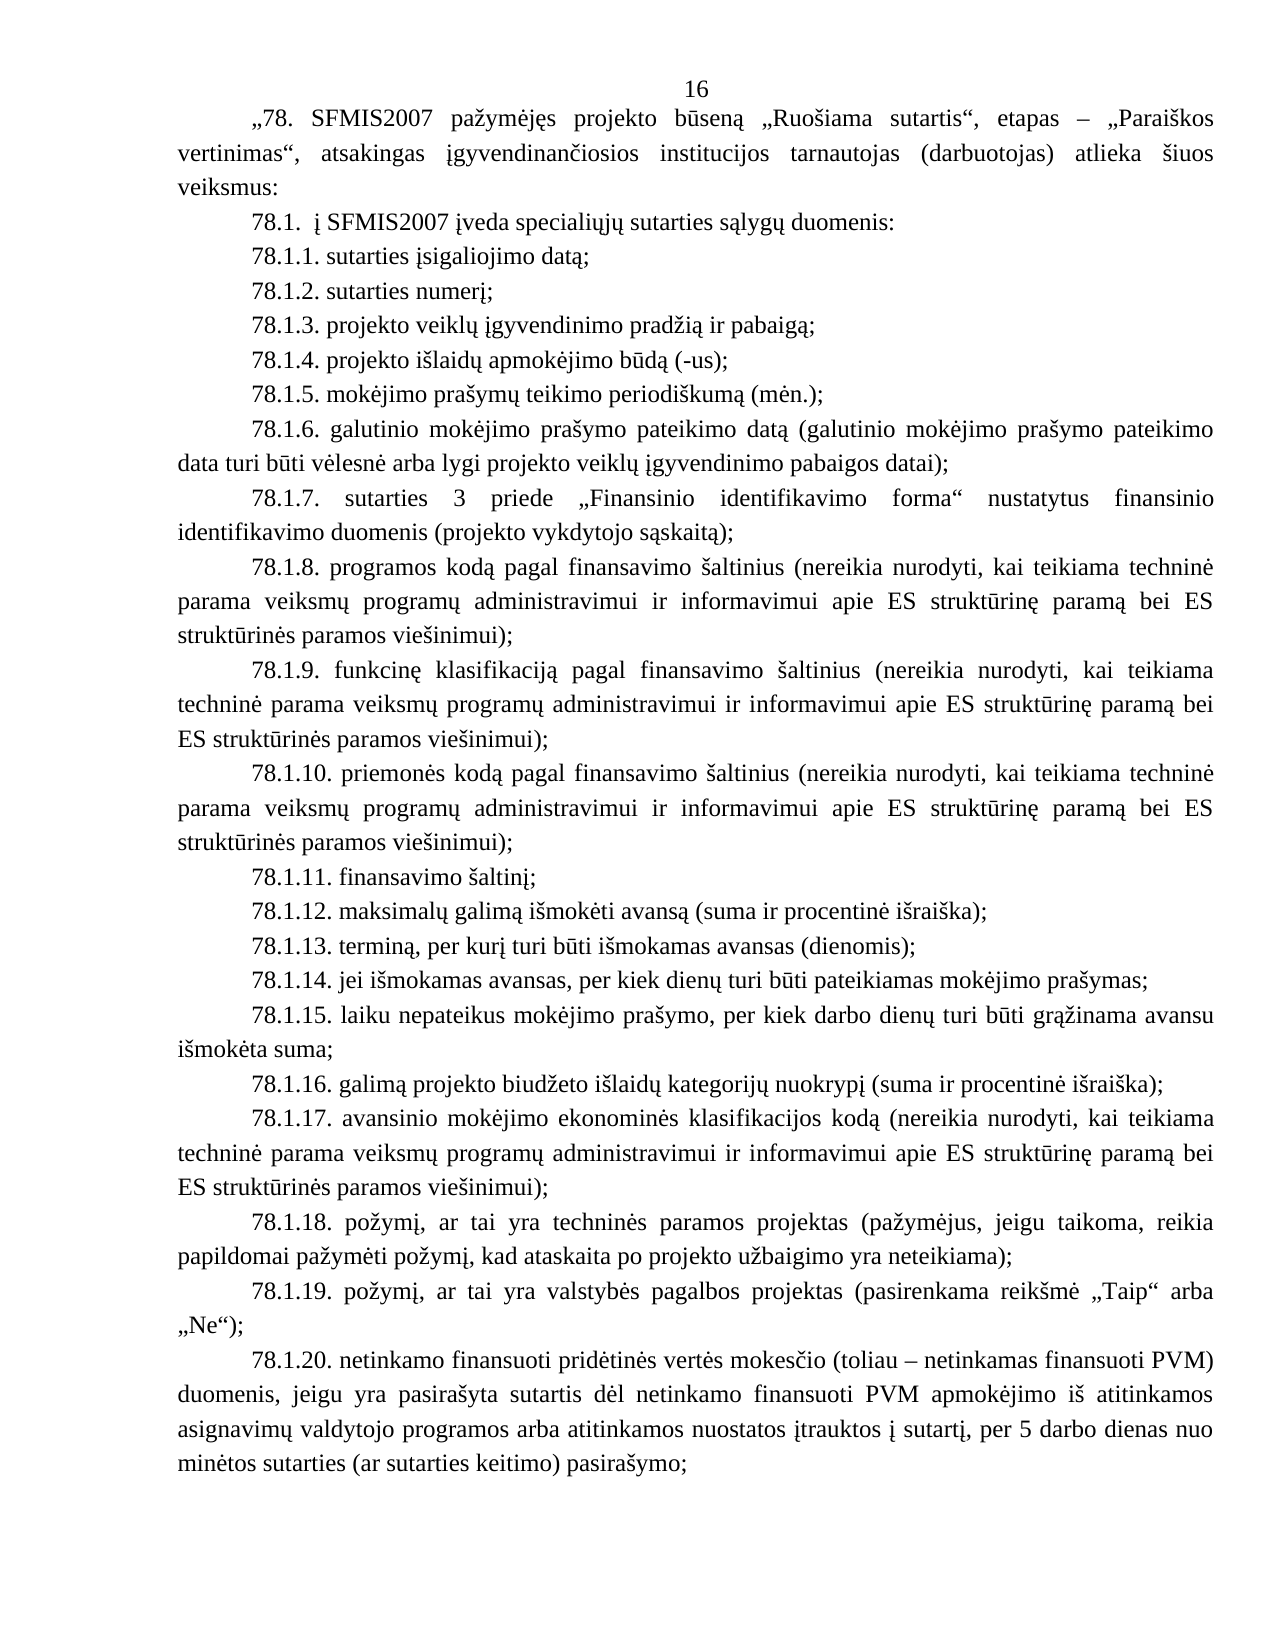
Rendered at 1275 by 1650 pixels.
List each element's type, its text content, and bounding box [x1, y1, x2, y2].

text 78.1.16. galimą projekto biudžeto išlaidų kategorijų nuokrypį (suma ir procentinė išraiška); [177, 1069, 1215, 1098]
text 78.1.1. sutarties įsigaliojimo datą; [177, 241, 1215, 270]
text 78.1.15. laiku nepateikus mokėjimo prašymo, per kiek darbo dienų turi būti grąžinama avansu išmokėta suma; [177, 1000, 1215, 1063]
text 78.1.9. funkcinę klasifikaciją pagal finansavimo šaltinius (nereikia nurodyti, kai teikiama techninė parama veiksmų programų administravimui ir informavimui apie ES struktūrinę paramą bei ES struktūrinės paramos viešinimui); [177, 655, 1215, 753]
text „78. SFMIS2007 pažymėjęs projekto būseną „Ruošiama sutartis“, etapas – „Paraiškos vertinimas“, atsakingas įgyvendinančiosios institucijos tarnautojas (darbuotojas) atlieka šiuos veiksmus: [177, 103, 1215, 201]
text 78.1. į SFMIS2007 įveda specialiųjų sutarties sąlygų duomenis: [177, 207, 1215, 236]
text 78.1.3. projekto veiklų įgyvendinimo pradžią ir pabaigą; [177, 310, 1215, 339]
text 78.1.17. avansinio mokėjimo ekonominės klasifikacijos kodą (nereikia nurodyti, kai teikiama techninė parama veiksmų programų administravimui ir informavimui apie ES struktūrinę paramą bei ES struktūrinės paramos viešinimui); [177, 1103, 1215, 1201]
text 78.1.4. projekto išlaidų apmokėjimo būdą (-us); [177, 345, 1215, 373]
text 78.1.10. priemonės kodą pagal finansavimo šaltinius (nereikia nurodyti, kai teikiama techninė parama veiksmų programų administravimui ir informavimui apie ES struktūrinę paramą bei ES struktūrinės paramos viešinimui); [177, 758, 1215, 856]
text 78.1.14. jei išmokamas avansas, per kiek dienų turi būti pateikiamas mokėjimo prašymas; [177, 965, 1215, 994]
text 78.1.18. požymį, ar tai yra techninės paramos projektas (pažymėjus, jeigu taikoma, reikia papildomai pažymėti požymį, kad ataskaita po projekto užbaigimo yra neteikiama); [177, 1207, 1215, 1270]
text 78.1.6. galutinio mokėjimo prašymo pateikimo datą (galutinio mokėjimo prašymo pateikimo data turi būti vėlesnė arba lygi projekto veiklų įgyvendinimo pabaigos datai); [177, 414, 1215, 477]
text 78.1.2. sutarties numerį; [177, 276, 1215, 304]
text 78.1.13. terminą, per kurį turi būti išmokamas avansas (dienomis); [177, 931, 1215, 960]
text 78.1.8. programos kodą pagal finansavimo šaltinius (nereikia nurodyti, kai teikiama techninė parama veiksmų programų administravimui ir informavimui apie ES struktūrinę paramą bei ES struktūrinės paramos viešinimui); [177, 552, 1215, 649]
text 78.1.19. požymį, ar tai yra valstybės pagalbos projektas (pasirenkama reikšmė „Taip“ arba „Ne“); [177, 1276, 1215, 1339]
text 78.1.11. finansavimo šaltinį; [177, 862, 1215, 891]
text 78.1.12. maksimalų galimą išmokėti avansą (suma ir procentinė išraiška); [177, 896, 1215, 925]
text 78.1.5. mokėjimo prašymų teikimo periodiškumą (mėn.); [177, 379, 1215, 408]
text 78.1.7. sutarties 3 priede „Finansinio identifikavimo forma“ nustatytus finansinio identifikavimo duomenis (projekto vykdytojo sąskaitą); [177, 483, 1215, 546]
text 78.1.20. netinkamo finansuoti pridėtinės vertės mokesčio (toliau – netinkamas finansuoti PVM) duomenis, jeigu yra pasirašyta sutartis dėl netinkamo finansuoti PVM apmokėjimo iš atitinkamos asignavimų valdytojo programos arba atitinkamos nuostatos įtrauktos į sutartį, per 5 darbo dienas nuo minėtos sutarties (ar sutarties keitimo) pasirašymo; [177, 1345, 1215, 1477]
